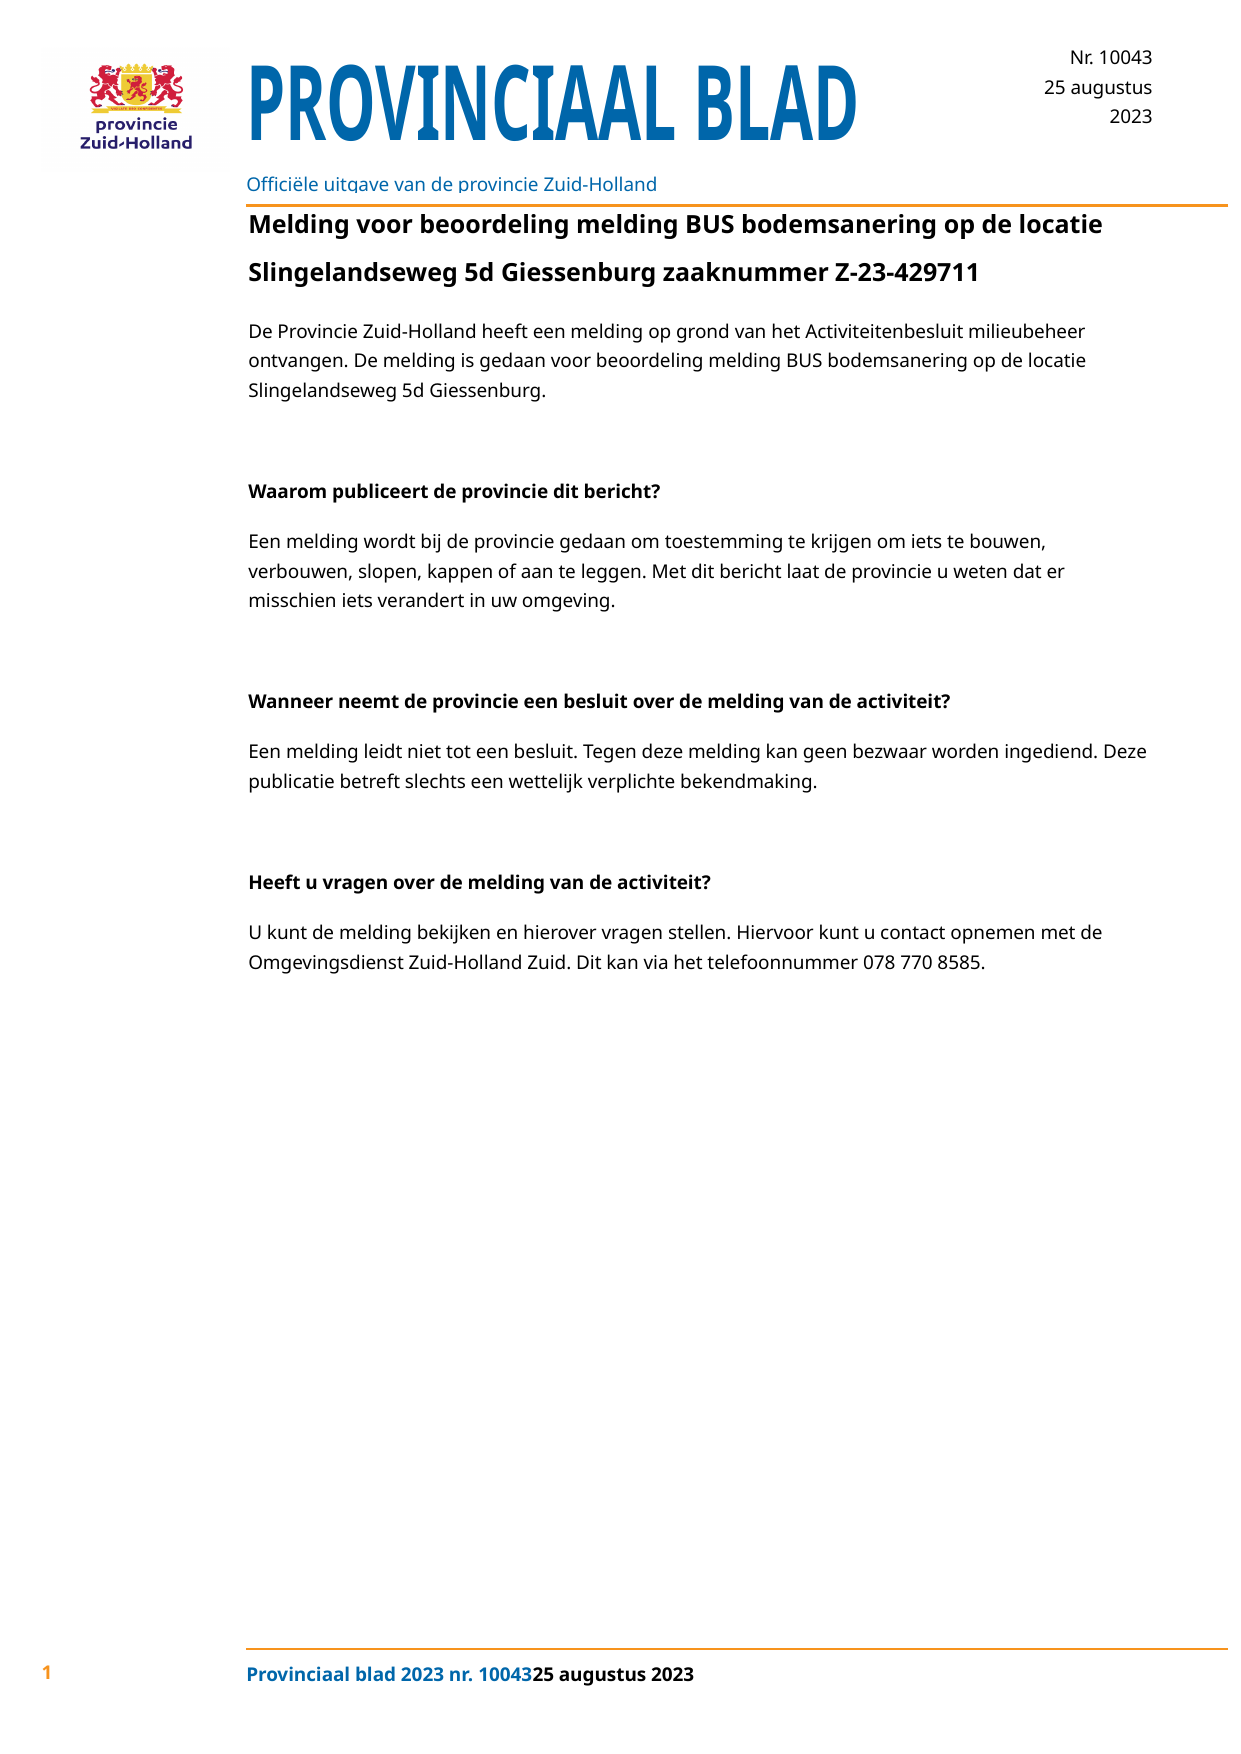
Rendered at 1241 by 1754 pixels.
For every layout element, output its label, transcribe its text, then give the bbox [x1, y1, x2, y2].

text Wanneer neemt de provincie een besluit over de melding van de activiteit? [248, 688, 1152, 714]
text Melding voor beoordeling melding BUS bodemsanering op de locatie Slingelandseweg 5d Giessenburg zaaknummer Z-23-429711 [248, 207, 1152, 288]
text Heeft u vragen over de melding van de activiteit? [248, 869, 1152, 895]
text Een melding wordt bij de provincie gedaan om toestemming te krijgen om iets te bouwen, verbouwen, slopen, kappen of aan te leggen. Met dit bericht laat de provincie u weten dat er misschien iets verandert in uw omgeving. [248, 528, 1152, 613]
text Waarom publiceert de provincie dit bericht? [248, 478, 1152, 504]
picture [41, 47, 231, 172]
text Een melding leidt niet tot een besluit. Tegen deze melding kan geen bezwaar worden ingediend. Deze publicatie betreft slechts een wettelijk verplichte bekendmaking. [248, 739, 1152, 794]
text U kunt de melding bekijken en hierover vragen stellen. Hiervoor kunt u contact opnemen met de Omgevingsdienst Zuid-Holland Zuid. Dit kan via het telefoonnummer 078 770 8585. [248, 919, 1152, 975]
text De Provincie Zuid-Holland heeft een melding op grond van het Activiteitenbesluit milieubeheer ontvangen. De melding is gedaan voor beoordeling melding BUS bodemsanering op de locatie Slingelandseweg 5d Giessenburg. [248, 318, 1152, 403]
